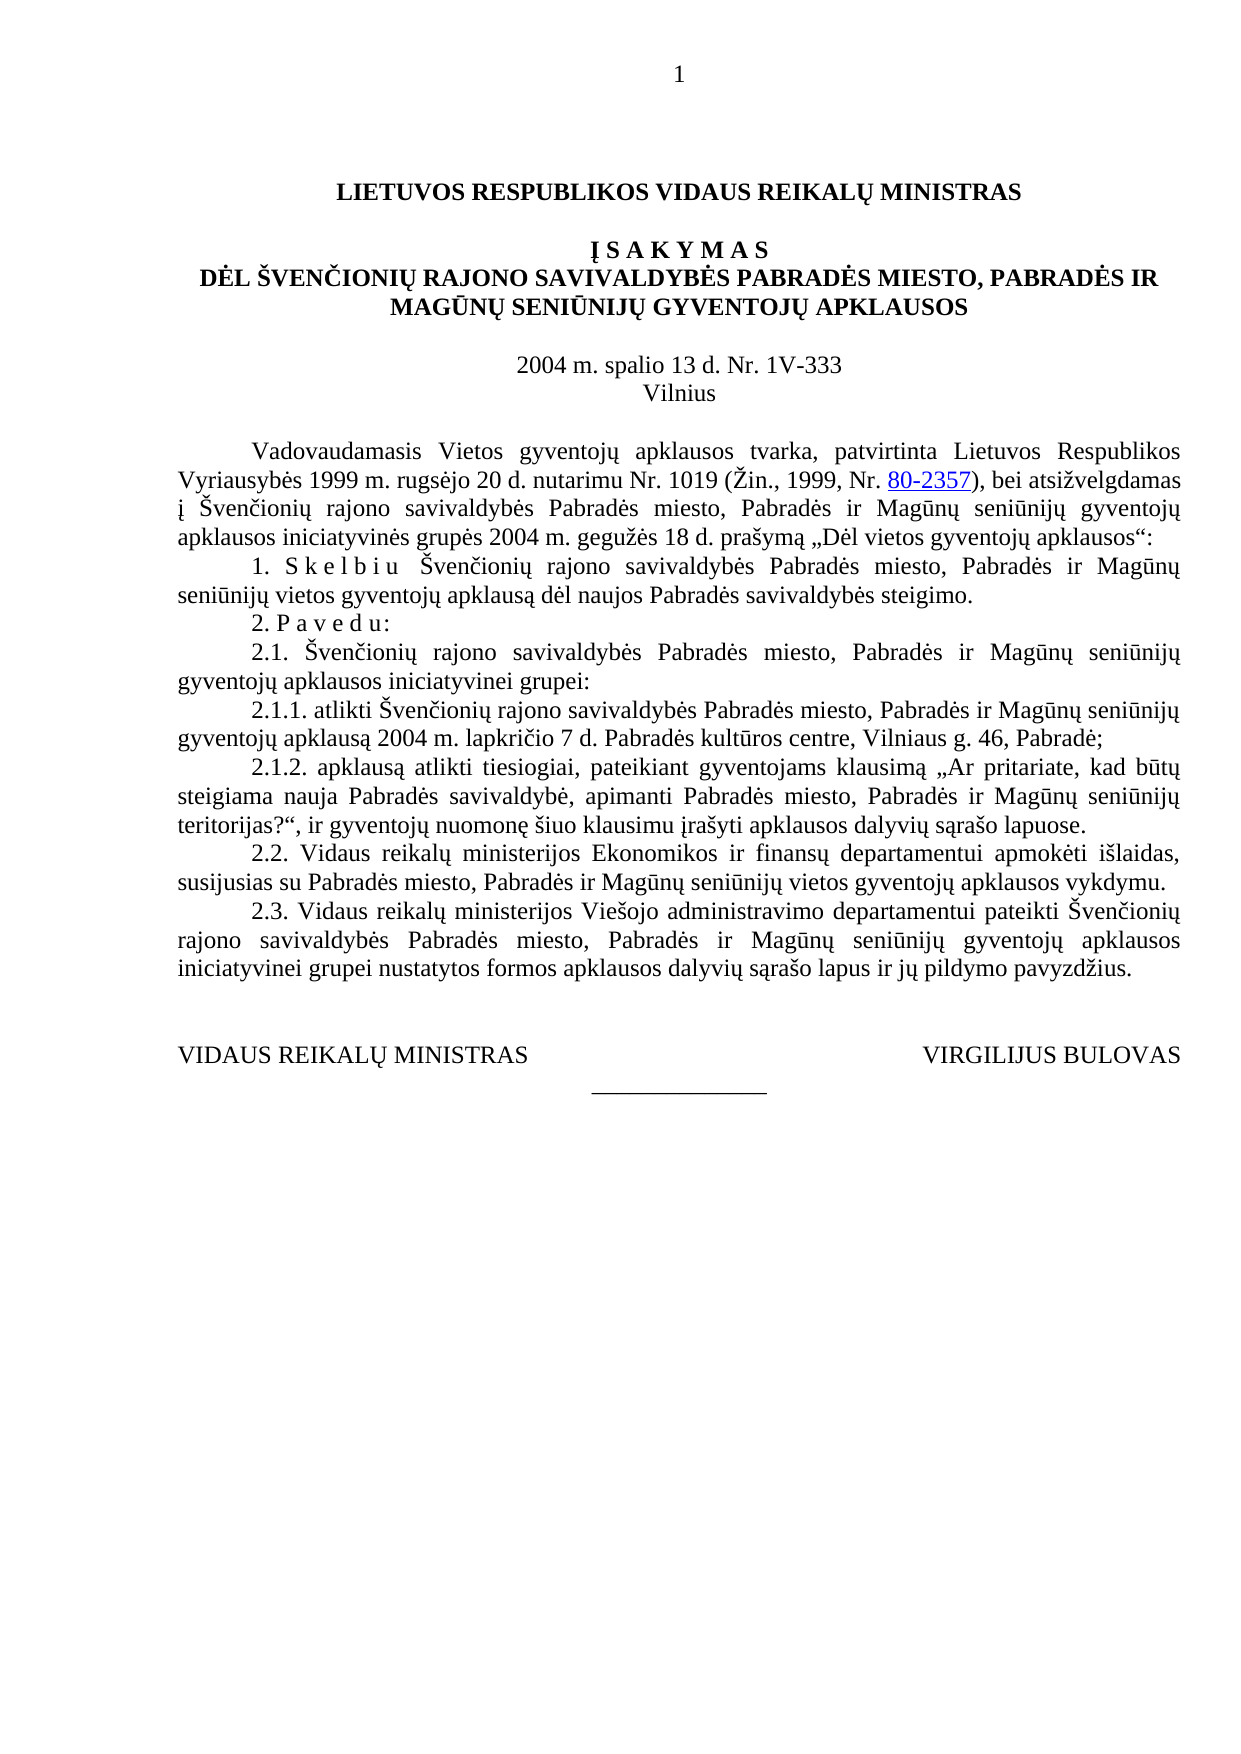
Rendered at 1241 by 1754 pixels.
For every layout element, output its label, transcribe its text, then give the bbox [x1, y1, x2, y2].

text Vilnius [177, 378, 1181, 407]
text 2.1.2. apklausą atlikti tiesiogiai, pateikiant gyventojams klausimą „Ar pritariate, kad būtų steigiama nauja Pabradės savivaldybė, apimanti Pabradės miesto, Pabradės ir Magūnų seniūnijų teritorijas?“, ir gyventojų nuomonę šiuo klausimu įrašyti apklausos dalyvių sąrašo lapuose. [177, 752, 1181, 838]
text 2.3. Vidaus reikalų ministerijos Viešojo administravimo departamentui pateikti Švenčionių rajono savivaldybės Pabradės miesto, Pabradės ir Magūnų seniūnijų gyventojų apklausos iniciatyvinei grupei nustatytos formos apklausos dalyvių sąrašo lapus ir jų pildymo pavyzdžius. [177, 896, 1181, 982]
text Vidaus reikalų ministras Virgilijus Bulovas [177, 1040, 1181, 1068]
text ______________ [177, 1068, 1181, 1097]
text 2.2. Vidaus reikalų ministerijos Ekonomikos ir finansų departamentui apmokėti išlaidas, susijusias su Pabradės miesto, Pabradės ir Magūnų seniūnijų vietos gyventojų apklausos vykdymu. [177, 838, 1181, 896]
text 2.1.1. atlikti Švenčionių rajono savivaldybės Pabradės miesto, Pabradės ir Magūnų seniūnijų gyventojų apklausą 2004 m. lapkričio 7 d. Pabradės kultūros centre, Vilniaus g. 46, Pabradė; [177, 695, 1181, 752]
text Vadovaudamasis Vietos gyventojų apklausos tvarka, patvirtinta Lietuvos Respublikos Vyriausybės 1999 m. rugsėjo 20 d. nutarimu Nr. 1019 (Žin., 1999, Nr. 80-2357), bei atsižvelgdamas į Švenčionių rajono savivaldybės Pabradės miesto, Pabradės ir Magūnų seniūnijų gyventojų apklausos iniciatyvinės grupės 2004 m. gegužės 18 d. prašymą „Dėl vietos gyventojų apklausos“: [177, 436, 1181, 551]
text Į S A K Y M A S [177, 235, 1181, 263]
text LIETUVOS RESPUBLIKOS VIDAUS REIKALŲ MINISTRAS [177, 177, 1181, 206]
text DĖL ŠVENČIONIŲ RAJONO SAVIVALDYBĖS PABRADĖS MIESTO, PABRADĖS IR MAGŪNŲ SENIŪNIJŲ GYVENTOJŲ APKLAUSOS [177, 263, 1181, 321]
text 2.1. Švenčionių rajono savivaldybės Pabradės miesto, Pabradės ir Magūnų seniūnijų gyventojų apklausos iniciatyvinei grupei: [177, 637, 1181, 695]
text 1. Skelbiu Švenčionių rajono savivaldybės Pabradės miesto, Pabradės ir Magūnų seniūnijų vietos gyventojų apklausą dėl naujos Pabradės savivaldybės steigimo. [177, 551, 1181, 608]
text 2004 m. spalio 13 d. Nr. 1V-333 [177, 350, 1181, 378]
text 2. Pavedu: [177, 608, 1181, 637]
